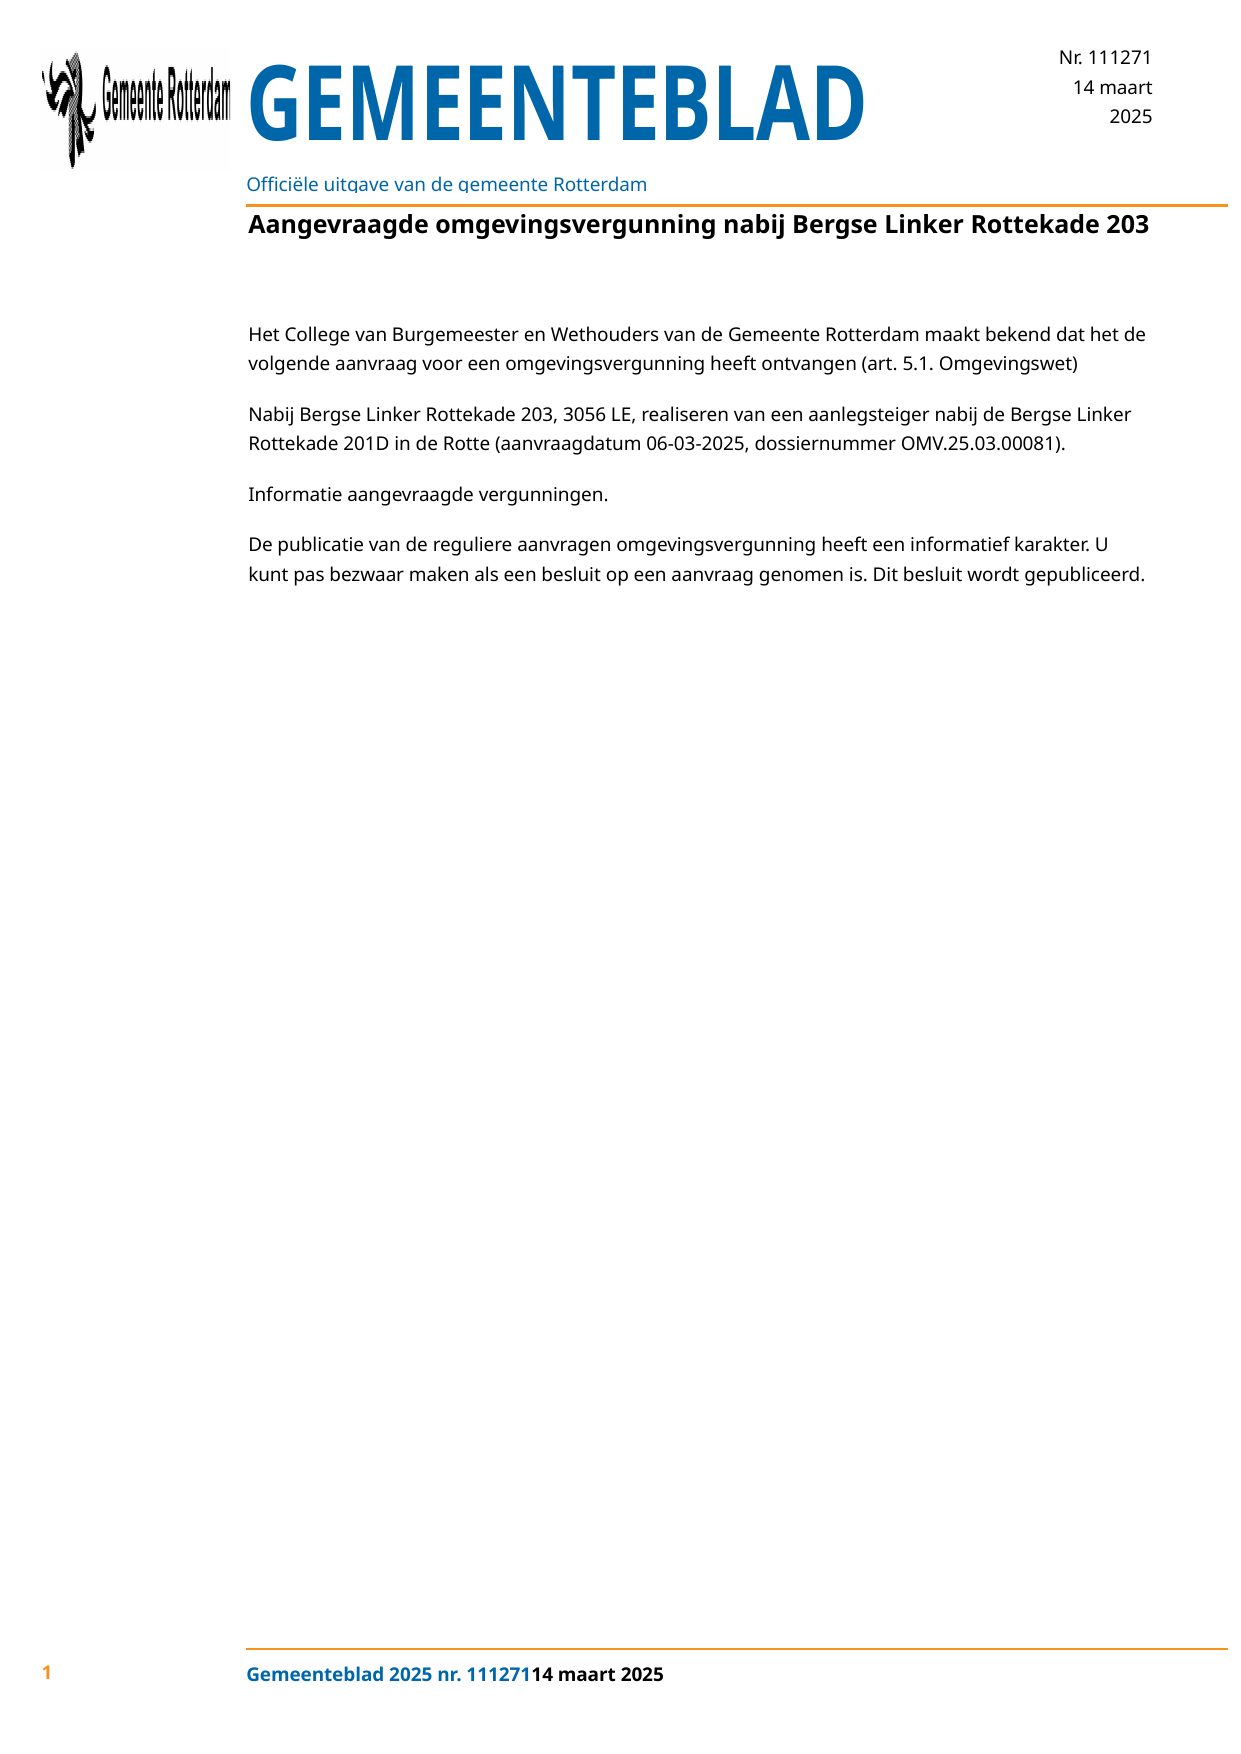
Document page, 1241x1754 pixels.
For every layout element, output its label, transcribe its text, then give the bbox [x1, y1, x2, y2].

text De publicatie van de reguliere aanvragen omgevingsvergunning heeft een informatief karakter. U kunt pas bezwaar maken als een besluit op een aanvraag genomen is. Dit besluit wordt gepubliceerd. [248, 531, 1152, 586]
text Het College van Burgemeester en Wethouders van de Gemeente Rotterdam maakt bekend dat het de volgende aanvraag voor een omgevingsvergunning heeft ontvangen (art. 5.1. Omgevingswet) [248, 321, 1152, 376]
text Aangevraagde omgevingsvergunning nabij Bergse Linker Rottekade 203 [248, 207, 1152, 241]
text Informatie aangevraagde vergunningen. [248, 481, 1152, 506]
text Nabij Bergse Linker Rottekade 203, 3056 LE, realiseren van een aanlegsteiger nabij de Bergse Linker Rottekade 201D in de Rotte (aanvraagdatum 06-03-2025, dossiernummer OMV.25.03.00081). [248, 401, 1152, 456]
picture [41, 47, 231, 172]
